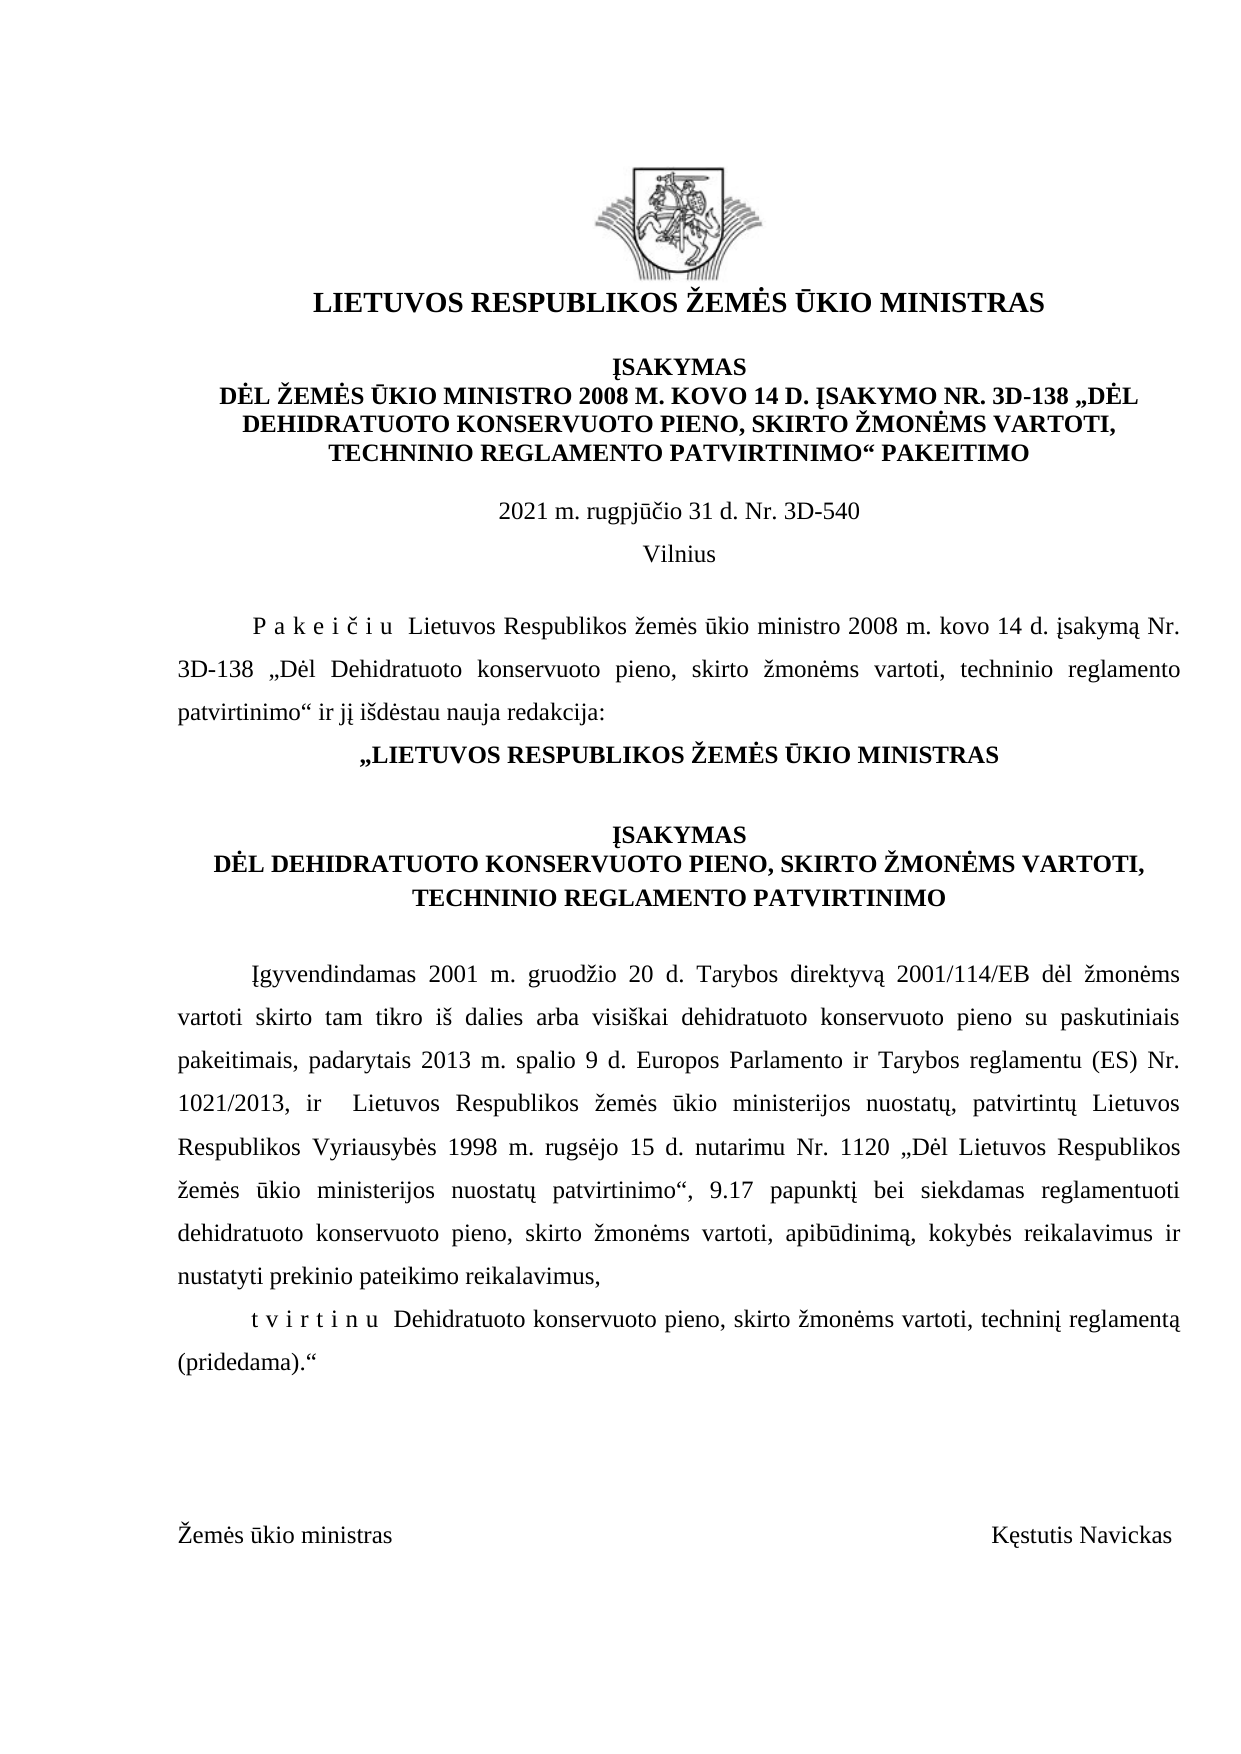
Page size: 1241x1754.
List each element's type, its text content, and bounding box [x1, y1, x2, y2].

text 2021 m. rugpjūčio 31 d. Nr. 3D-540 [177, 496, 1181, 524]
text P a k e i č i u Lietuvos Respublikos žemės ūkio ministro 2008 m. kovo 14 d. įsakymą Nr. 3D-138 „Dėl Dehidratuoto konservuoto pieno, skirto žmonėms vartoti, techninio reglamento patvirtinimo“ ir jį išdėstau nauja redakcija: [177, 611, 1181, 726]
text DĖL ŽEMĖS ŪKIO MINISTRO 2008 M. KOVO 14 D. ĮSAKYMO NR. 3D-138 „DĖL DEHIDRATUOTO KONSERVUOTO PIENO, SKIRTO ŽMONĖMS VARTOTI, TECHNINIO REGLAMENTO PATVIRTINIMO“ PAKEITIMO [177, 381, 1181, 467]
text ĮSAKYMAS [177, 821, 1181, 849]
text Vilnius [177, 539, 1181, 568]
text Įgyvendindamas 2001 m. gruodžio 20 d. Tarybos direktyvą 2001/114/EB dėl žmonėms vartoti skirto tam tikro iš dalies arba visiškai dehidratuoto konservuoto pieno su paskutiniais pakeitimais, padarytais 2013 m. spalio 9 d. Europos Parlamento ir Tarybos reglamentu (ES) Nr. 1021/2013, ir Lietuvos Respublikos žemės ūkio ministerijos nuostatų, patvirtintų Lietuvos Respublikos Vyriausybės 1998 m. rugsėjo 15 d. nutarimu Nr. 1120 „Dėl Lietuvos Respublikos žemės ūkio ministerijos nuostatų patvirtinimo“, 9.17 papunktį bei siekdamas reglamentuoti dehidratuoto konservuoto pieno, skirto žmonėms vartoti, apibūdinimą, kokybės reikalavimus ir nustatyti prekinio pateikimo reikalavimus, [177, 959, 1181, 1290]
text Žemės ūkio ministras Kęstutis Navickas [177, 1520, 1181, 1548]
text ĮSAKYMAS [177, 352, 1181, 381]
text DĖL DEHIDRATUOTO KONSERVUOTO PIENO, SKIRTO ŽMONĖMS VARTOTI, TECHNINIO REGLAMENTO PATVIRTINIMO [177, 849, 1181, 911]
text t v i r t i n u Dehidratuoto konservuoto pieno, skirto žmonėms vartoti, techninį reglamentą (pridedama).“ [177, 1304, 1181, 1376]
text „LIETUVOS RESPUBLIKOS ŽEMĖS ŪKIO MINISTRAS [177, 740, 1181, 769]
text LIETUVOS RESPUBLIKOS ŽEMĖS ŪKIO MINISTRAS [177, 285, 1181, 318]
